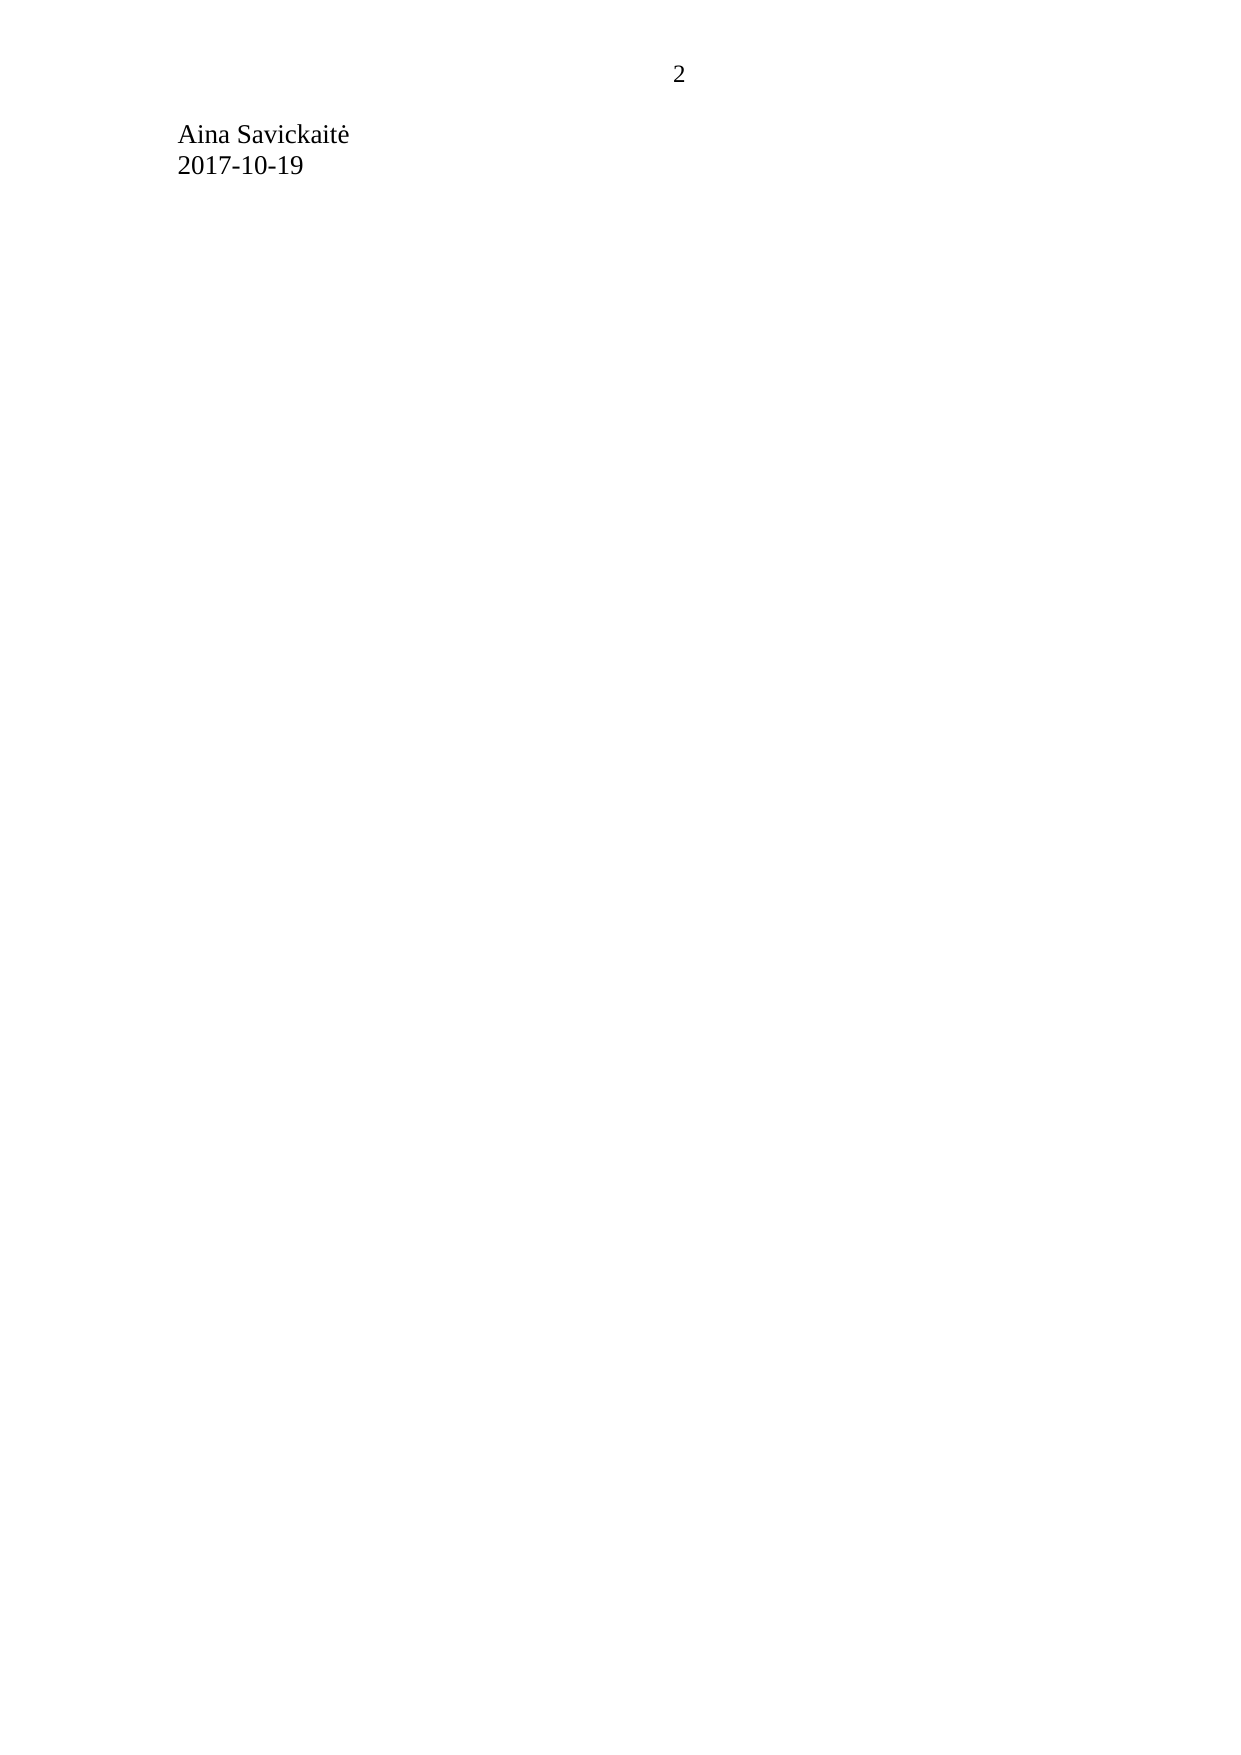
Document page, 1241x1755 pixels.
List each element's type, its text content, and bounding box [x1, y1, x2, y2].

text 2017-10-19 [177, 149, 1181, 180]
text Aina Savickaitė [177, 118, 1181, 149]
